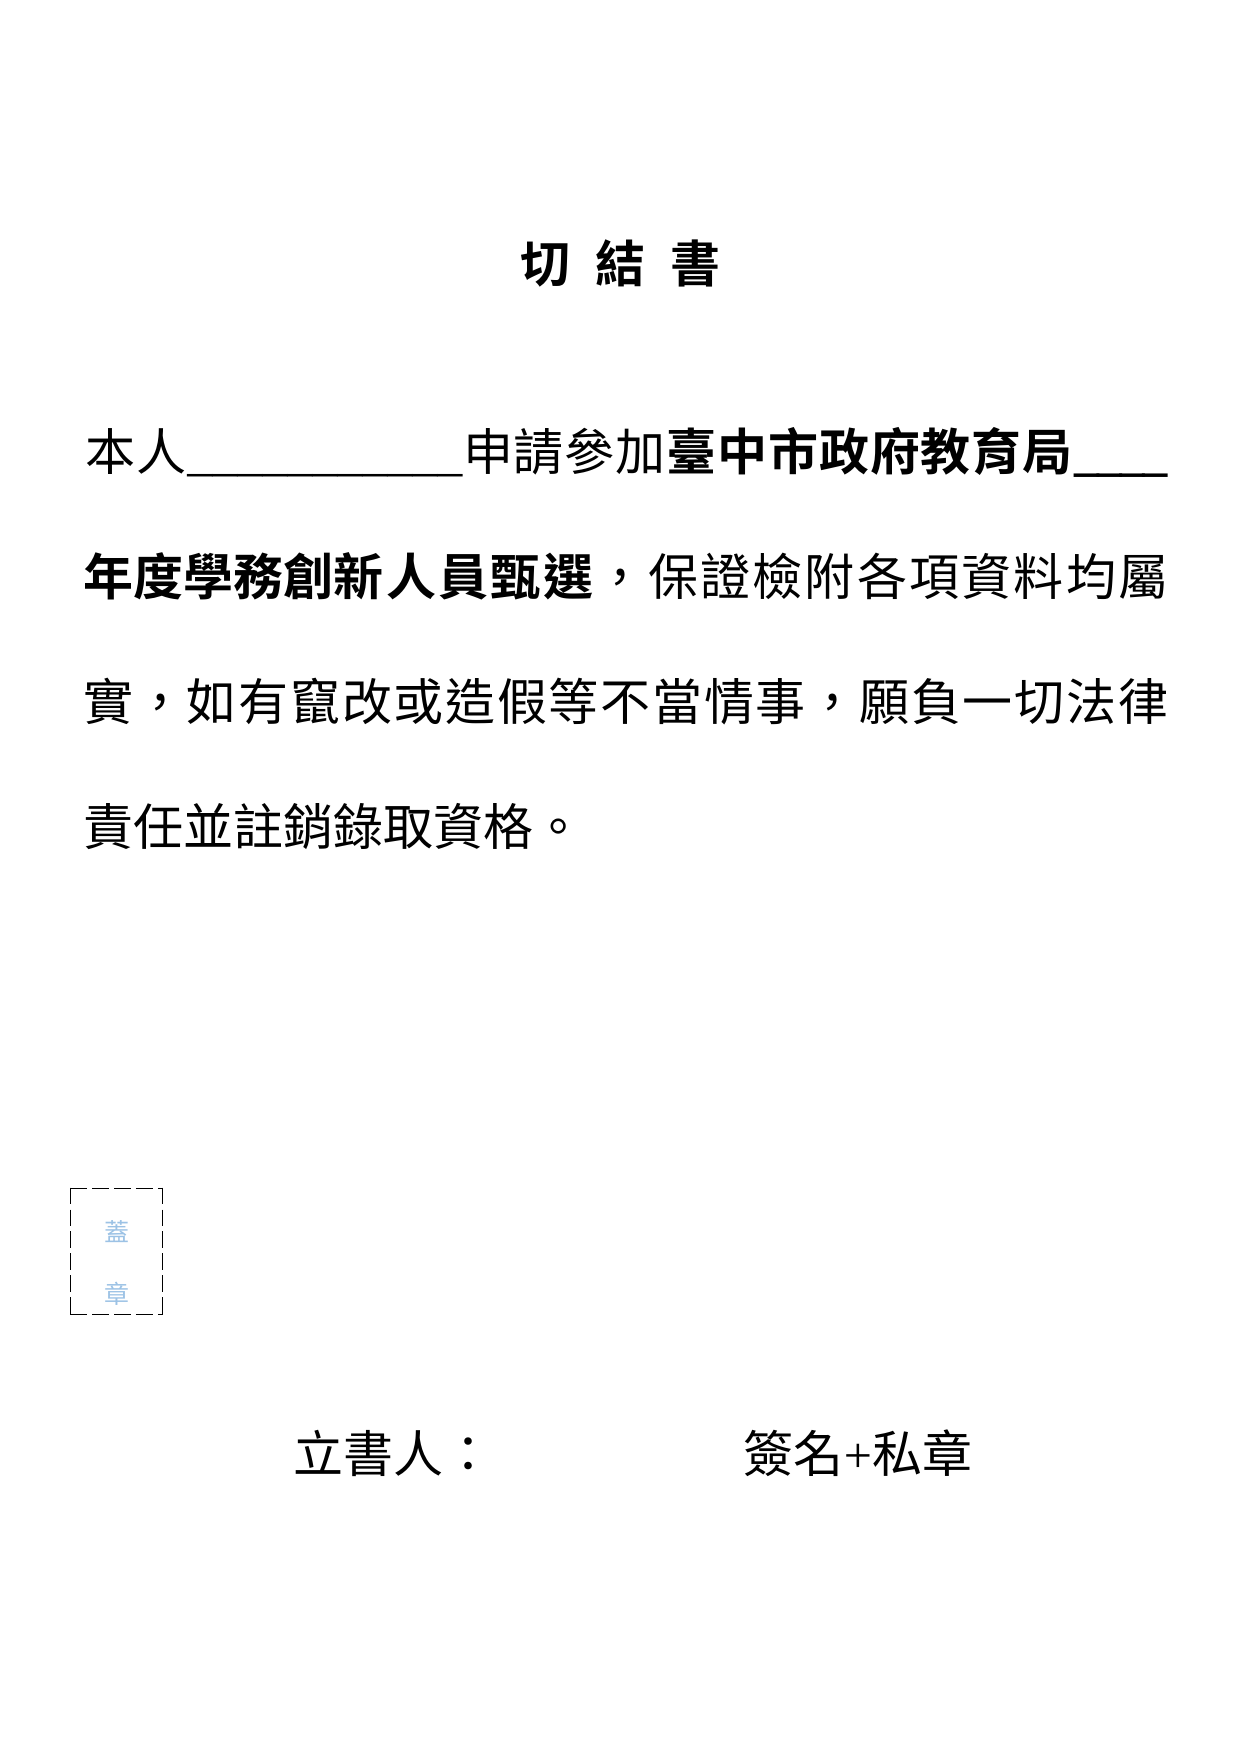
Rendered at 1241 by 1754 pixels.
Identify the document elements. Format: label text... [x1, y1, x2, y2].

table_header 蓋 章 [71, 1188, 162, 1314]
text 立書人： 簽名+私章 [71, 1377, 1169, 1502]
text 切 結 書 [71, 188, 1169, 313]
text 本人___________申請參加臺中市政府教育局____年度學務創新人員甄選，保證檢附各項資料均屬實，如有竄改或造假等不當情事，願負一切法律責任並註銷錄取資格。 [83, 375, 1169, 875]
